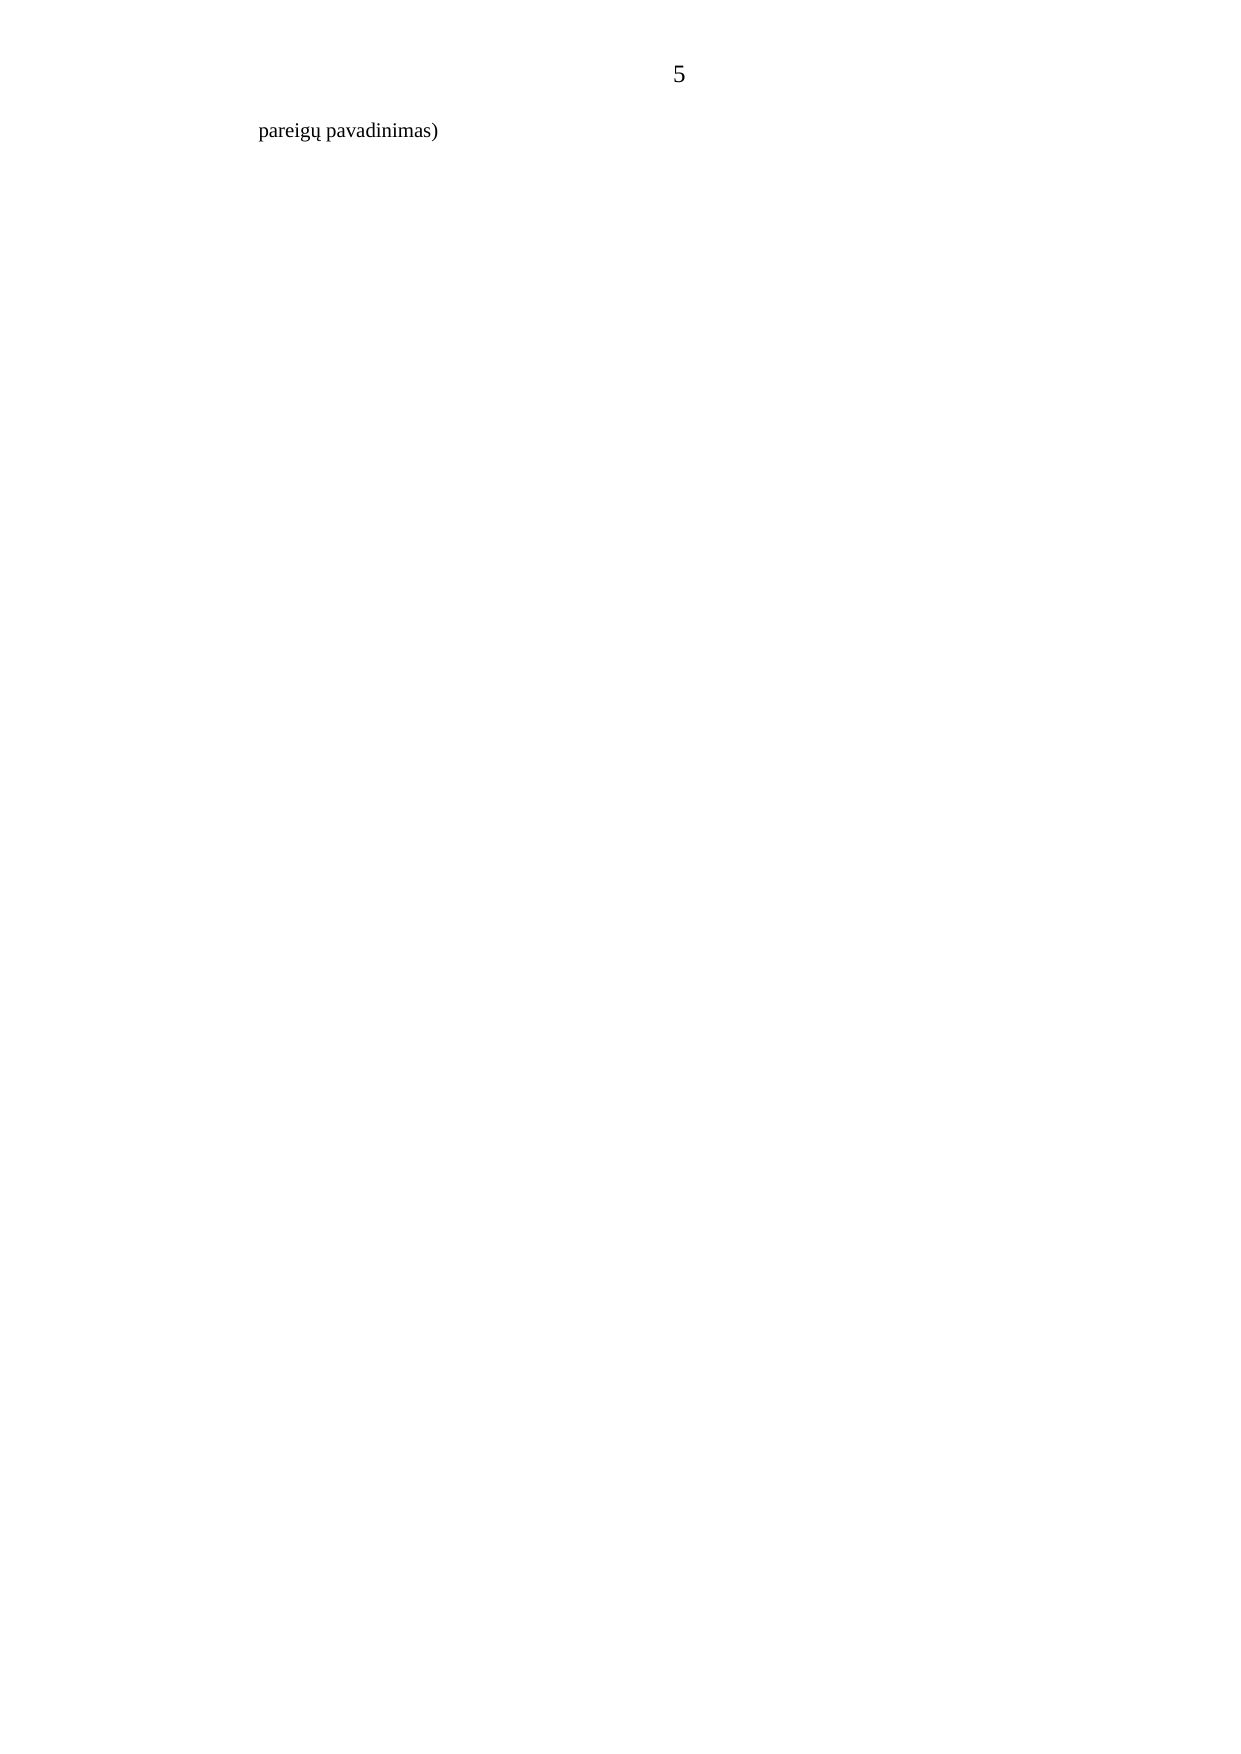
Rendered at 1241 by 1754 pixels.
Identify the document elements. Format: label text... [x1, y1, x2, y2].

table_cell pareigų pavadinimas) [177, 118, 519, 142]
table_cell [519, 118, 861, 142]
table_cell [861, 118, 1203, 142]
